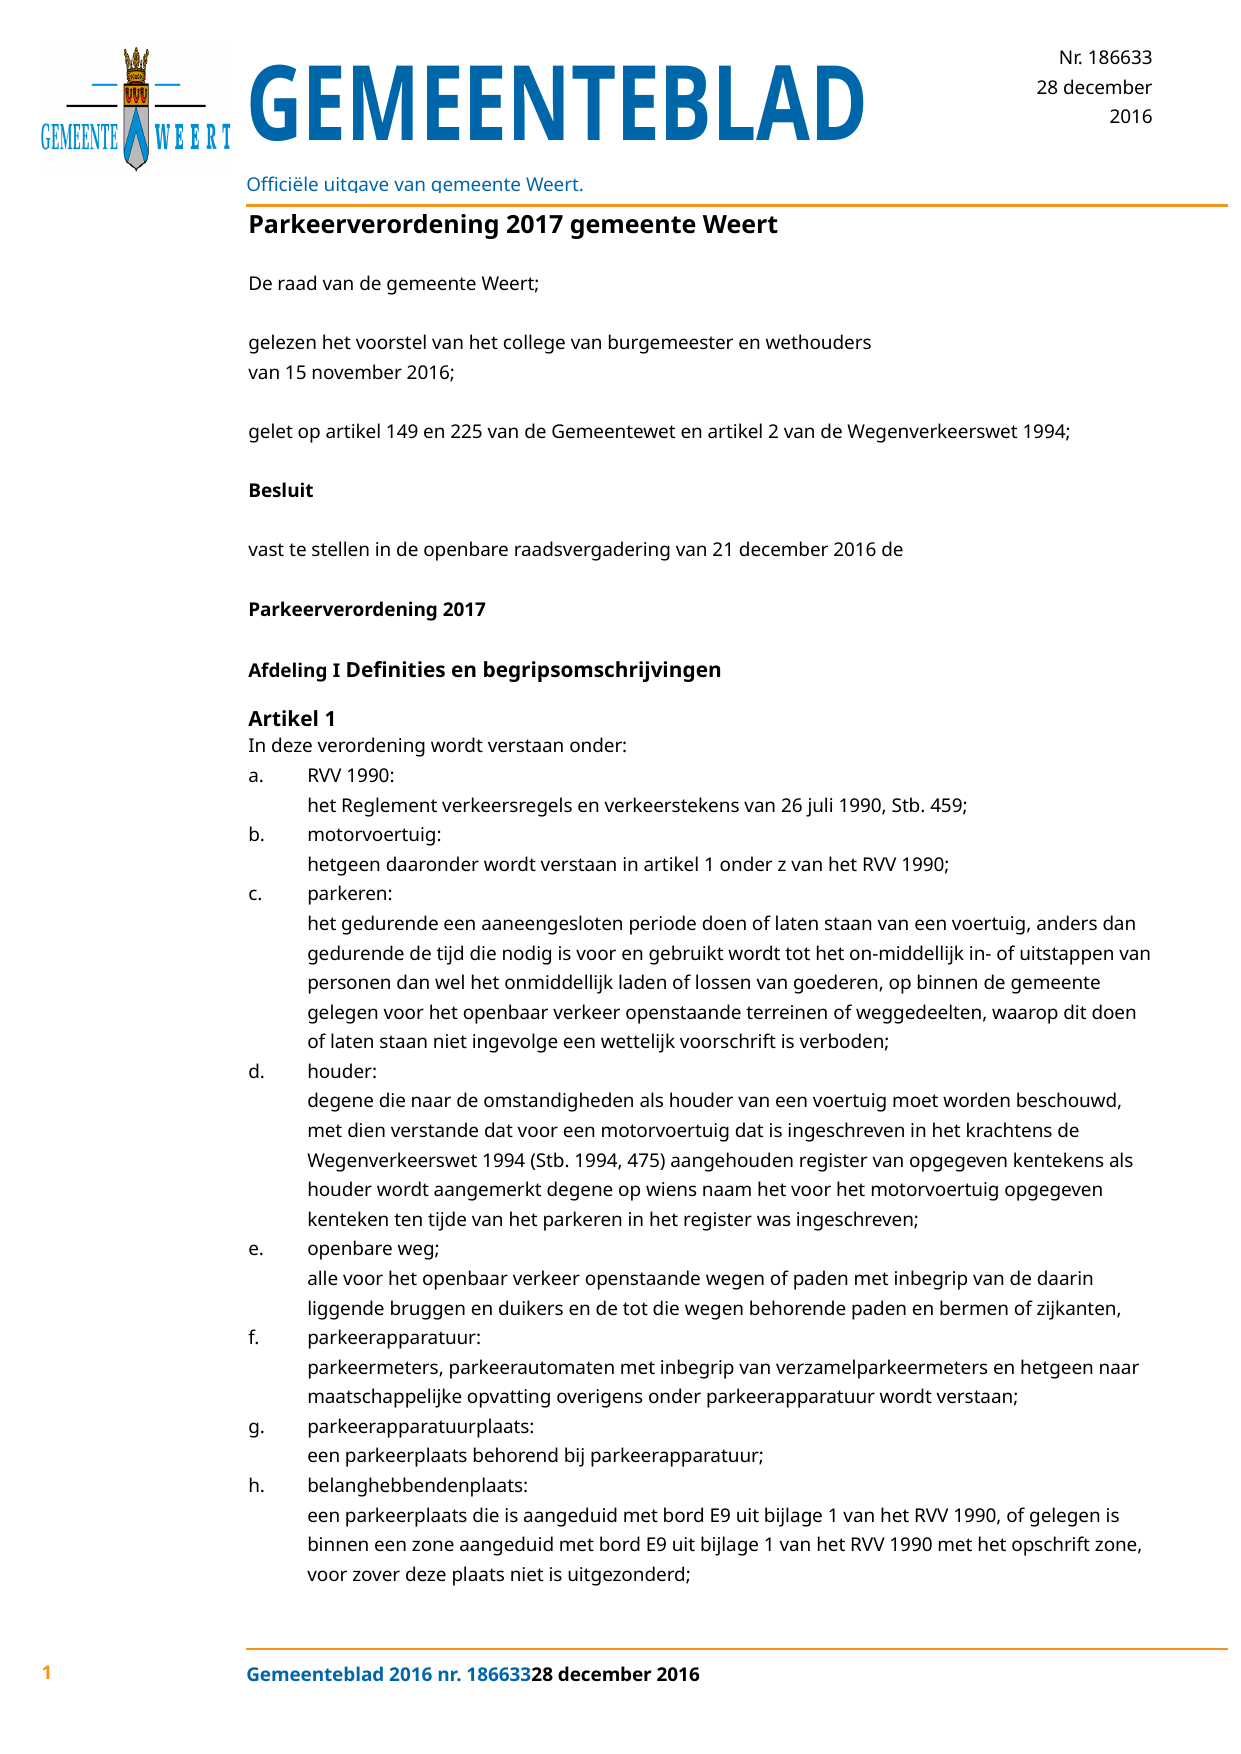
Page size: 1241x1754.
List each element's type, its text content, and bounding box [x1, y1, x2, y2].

text In deze verordening wordt verstaan onder: [248, 733, 1152, 758]
text vast te stellen in de openbare raadsvergadering van 21 december 2016 de [248, 537, 1152, 562]
list motorvoertuig: [248, 821, 1152, 847]
text Parkeerverordening 2017 gemeente Weert [248, 207, 1152, 241]
list RVV 1990: [248, 762, 1152, 788]
list alle voor het openbaar verkeer openstaande wegen of paden met inbegrip van de daarin liggende bruggen en duikers en de tot die wegen behorende paden en bermen of zijkanten, [248, 1265, 1152, 1320]
list parkeren: [248, 881, 1152, 906]
list parkeerapparatuur: [248, 1324, 1152, 1350]
text Artikel 1 [248, 704, 1152, 733]
list een parkeerplaats die is aangeduid met bord E9 uit bijlage 1 van het RVV 1990, of gelegen is binnen een zone aangeduid met bord E9 uit bijlage 1 van het RVV 1990 met het opschrift zone, voor zover deze plaats niet is uitgezonderd; [248, 1502, 1152, 1587]
text Afdeling I Definities en begripsomschrijvingen [248, 655, 1152, 683]
text van 15 november 2016; [248, 359, 1152, 385]
text Parkeerverordening 2017 [248, 596, 1152, 621]
list openbare weg; [248, 1236, 1152, 1261]
list houder: [248, 1058, 1152, 1084]
list parkeerapparatuurplaats: [248, 1413, 1152, 1439]
text Besluit [248, 477, 1152, 503]
list hetgeen daaronder wordt verstaan in artikel 1 onder z van het RVV 1990; [248, 851, 1152, 877]
list het gedurende een aaneengesloten periode doen of laten staan van een voertuig, anders dan gedurende de tijd die nodig is voor en gebruikt wordt tot het on-middellijk in- of uitstappen van personen dan wel het onmiddellijk laden of lossen van goederen, op binnen de gemeente gelegen voor het openbaar verkeer openstaande terreinen of weggedeelten, waarop dit doen of laten staan niet ingevolge een wettelijk voorschrift is verboden; [248, 910, 1152, 1054]
list degene die naar de omstandigheden als houder van een voertuig moet worden beschouwd, met dien verstande dat voor een motorvoertuig dat is ingeschreven in het krachtens de Wegenverkeerswet 1994 (Stb. 1994, 475) aangehouden register van opgegeven kentekens als houder wordt aangemerkt degene op wiens naam het voor het motorvoertuig opgegeven kenteken ten tijde van het parkeren in het register was ingeschreven; [248, 1088, 1152, 1232]
list belanghebbendenplaats: [248, 1472, 1152, 1498]
text gelezen het voorstel van het college van burgemeester en wethouders [248, 329, 1152, 355]
list een parkeerplaats behorend bij parkeerapparatuur; [248, 1443, 1152, 1468]
picture [41, 47, 231, 172]
text gelet op artikel 149 en 225 van de Gemeentewet en artikel 2 van de Wegenverkeerswet 1994; [248, 418, 1152, 444]
list het Reglement verkeersregels en verkeerstekens van 26 juli 1990, Stb. 459; [248, 792, 1152, 817]
list parkeermeters, parkeerautomaten met inbegrip van verzamelparkeermeters en hetgeen naar maatschappelijke opvatting overigens onder parkeerapparatuur wordt verstaan; [248, 1354, 1152, 1409]
text De raad van de gemeente Weert; [248, 270, 1152, 296]
